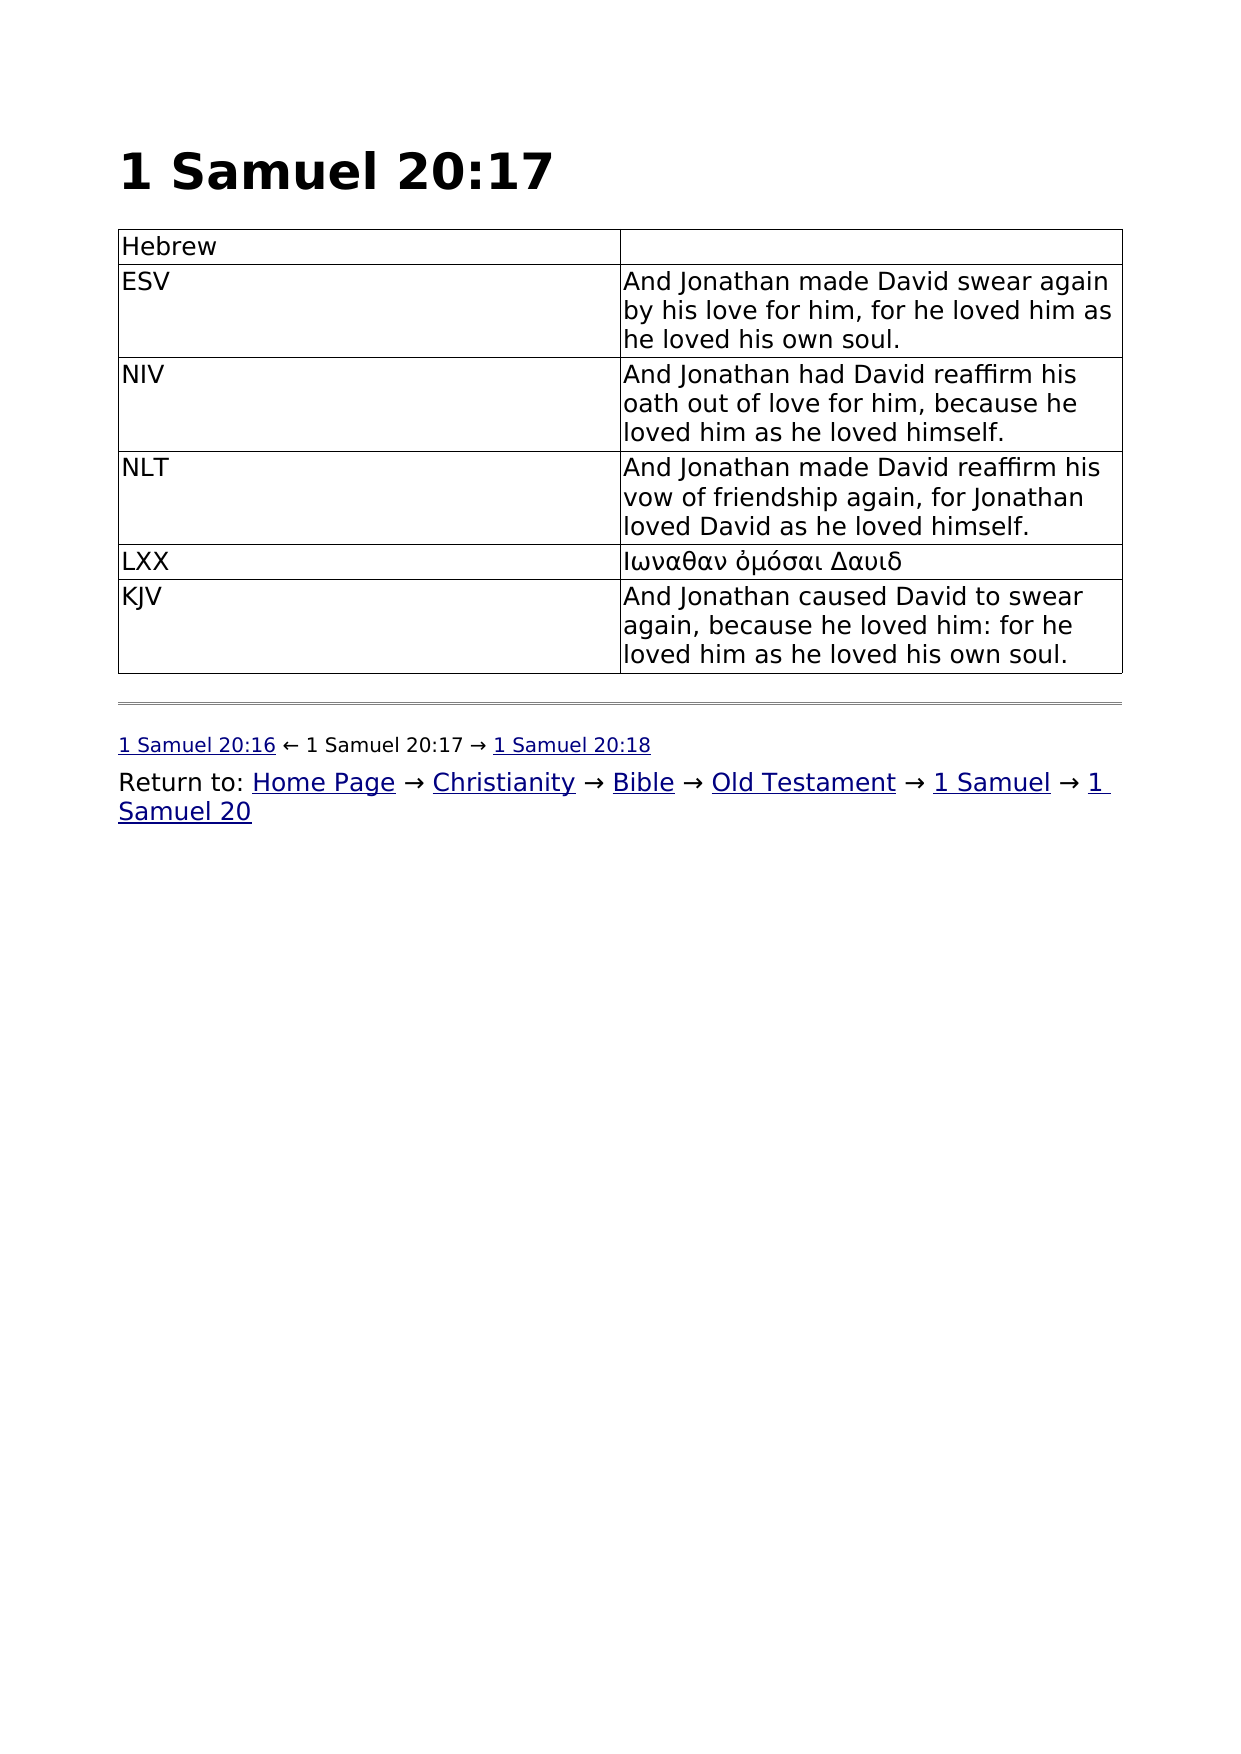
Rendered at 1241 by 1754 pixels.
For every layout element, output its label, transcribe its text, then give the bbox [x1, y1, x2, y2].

table_cell NIV [119, 358, 620, 451]
table_cell And Jonathan caused David to swear again, because he loved him: for he loved him as he loved his own soul. [621, 580, 1122, 673]
table_cell ESV [119, 265, 620, 357]
table_header [621, 230, 1122, 264]
table_header Hebrew [119, 230, 620, 264]
table_cell KJV [119, 580, 620, 673]
text Return to: Home Page → Christianity → Bible → Old Testament → 1 Samuel → 1 Samuel 20 [118, 768, 1122, 826]
table_cell And Jonathan had David reaffirm his oath out of love for him, because he loved him as he loved himself. [621, 358, 1122, 451]
text 1 Samuel 20:16 ← 1 Samuel 20:17 → 1 Samuel 20:18 [118, 734, 1122, 768]
table_cell Ιωναθαν ὀμόσαι Δαυιδ [621, 545, 1122, 579]
subtitle 1 Samuel 20:17 [118, 143, 1122, 201]
table_cell LXX [119, 545, 620, 579]
table_cell And Jonathan made David reaffirm his vow of friendship again, for Jonathan loved David as he loved himself. [621, 452, 1122, 544]
table_cell NLT [119, 452, 620, 544]
table_cell And Jonathan made David swear again by his love for him, for he loved him as he loved his own soul. [621, 265, 1122, 357]
